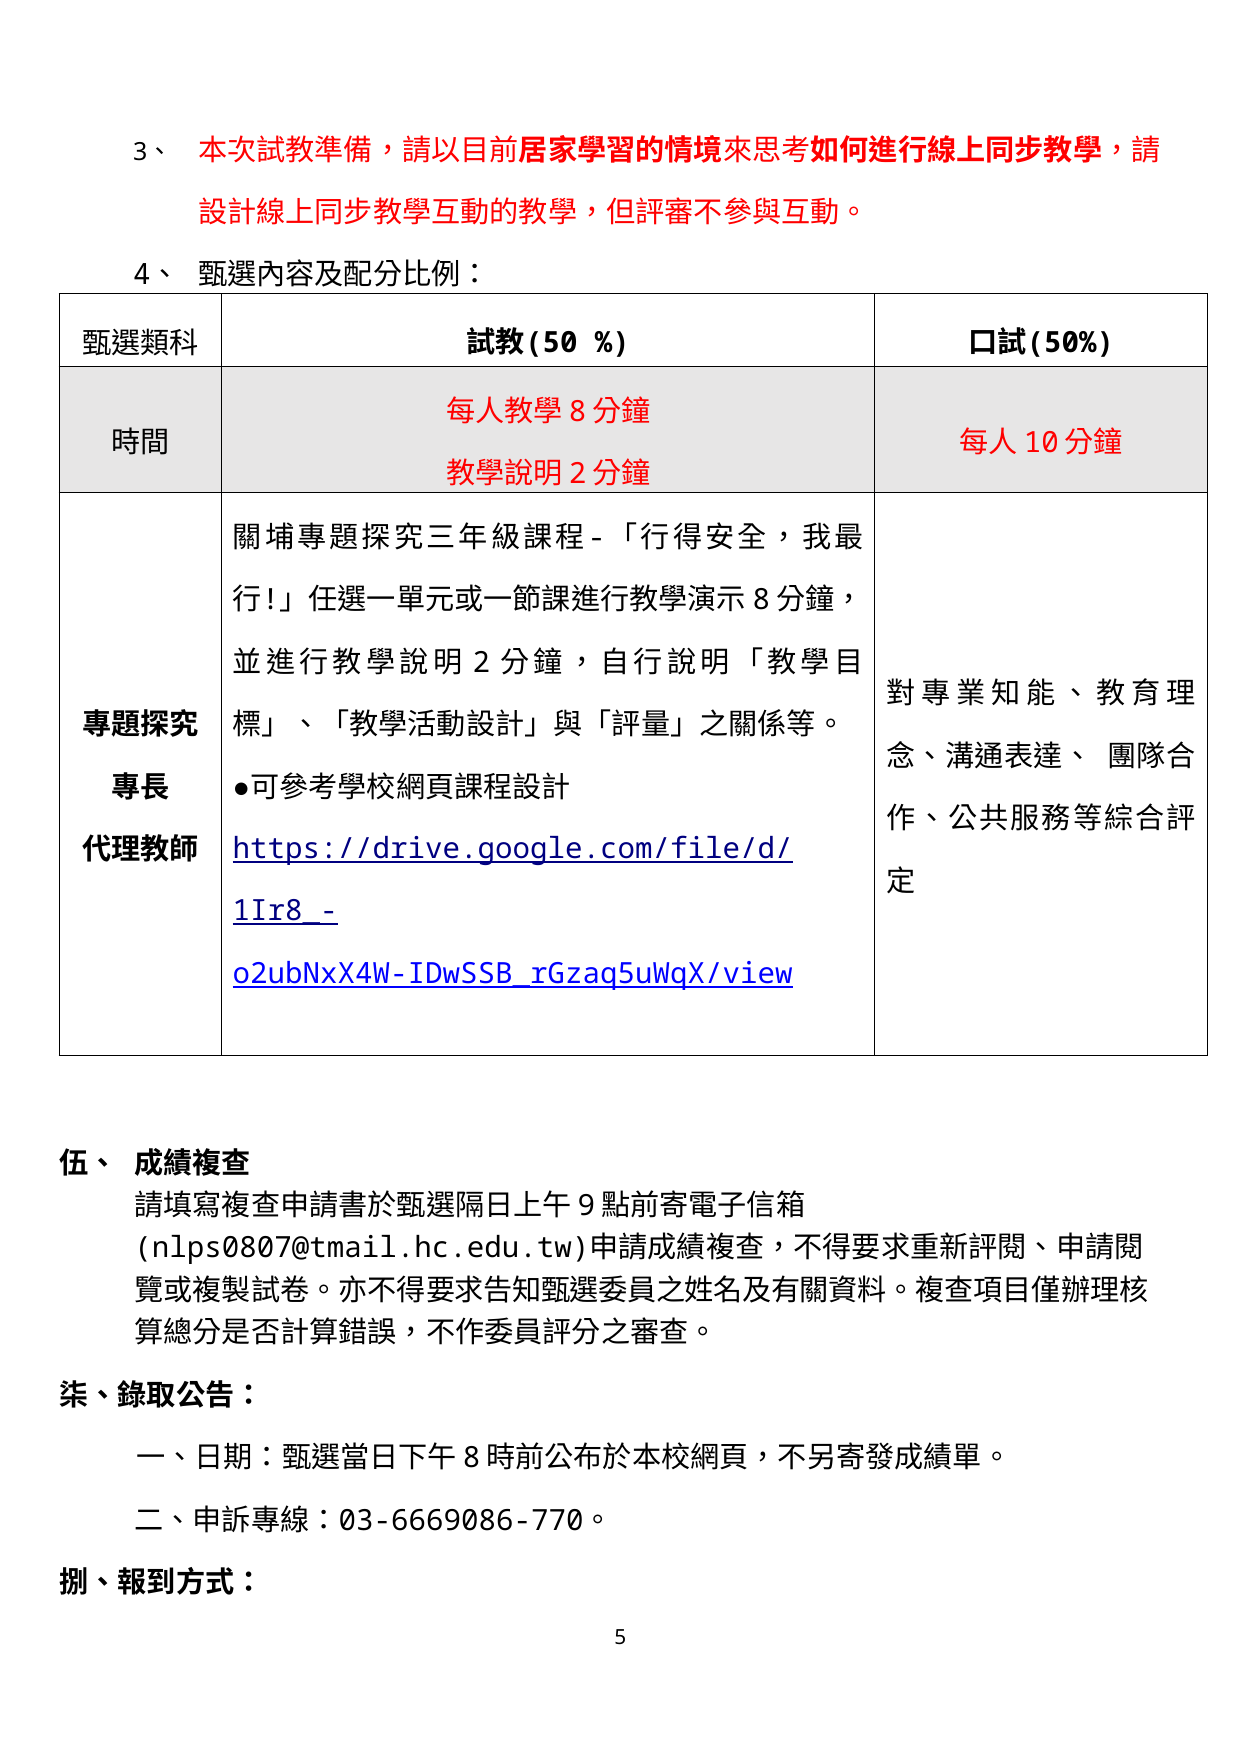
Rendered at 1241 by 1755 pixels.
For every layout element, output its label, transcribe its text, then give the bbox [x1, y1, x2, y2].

list 本次試教準備，請以目前居家學習的情境來思考如何進行線上同步教學，請設計線上同步教學互動的教學，但評審不參與互動。 [133, 106, 1181, 231]
table_header 口試(50%) [875, 294, 1207, 366]
table_header 甄選類科 [60, 294, 221, 366]
table_cell 對專業知能、教育理念、溝通表達、 團隊合作、公共服務等綜合評定 [875, 493, 1207, 1055]
table_cell 專題探究 專長 代理教師 [60, 493, 221, 1055]
table_cell 時間 [60, 367, 221, 492]
table_cell 每人教學8分鐘 教學說明2分鐘 [222, 367, 874, 492]
table_cell 關埔專題探究三年級課程-「行得安全，我最行!」任選一單元或一節課進行教學演示8分鐘，並進行教學說明2分鐘，自行說明「教學目標」、「教學活動設計」與「評量」之關係等。 ●可參考學校網頁課程設計 https://drive.google.com/file/d/1Ir8_- o2ubNxX4W-IDwSSB_rGzaq5uWqX/view [222, 493, 874, 1055]
title 捌、報到方式： [59, 1538, 1181, 1601]
title 柒、錄取公告： [59, 1351, 1181, 1413]
text 二、申訴專線：03-6669086-770。 [134, 1476, 1181, 1538]
table_header 試教(50 %) [222, 294, 874, 366]
text 請填寫複查申請書於甄選隔日上午9點前寄電子信箱(nlps0807@tmail.hc.edu.tw)申請成績複查，不得要求重新評閱、申請閱覽或複製試卷。亦不得要求告知甄選委員之姓名及有關資料。複查項目僅辦理核算總分是否計算錯誤，不作委員評分之審查。 [134, 1181, 1169, 1351]
table_cell 每人10分鐘 [875, 367, 1207, 492]
list 甄選內容及配分比例： [133, 231, 1181, 293]
title 成績複查 [59, 1119, 1181, 1181]
text 一、日期：甄選當日下午8時前公布於本校網頁，不另寄發成績單。 [136, 1413, 1181, 1476]
